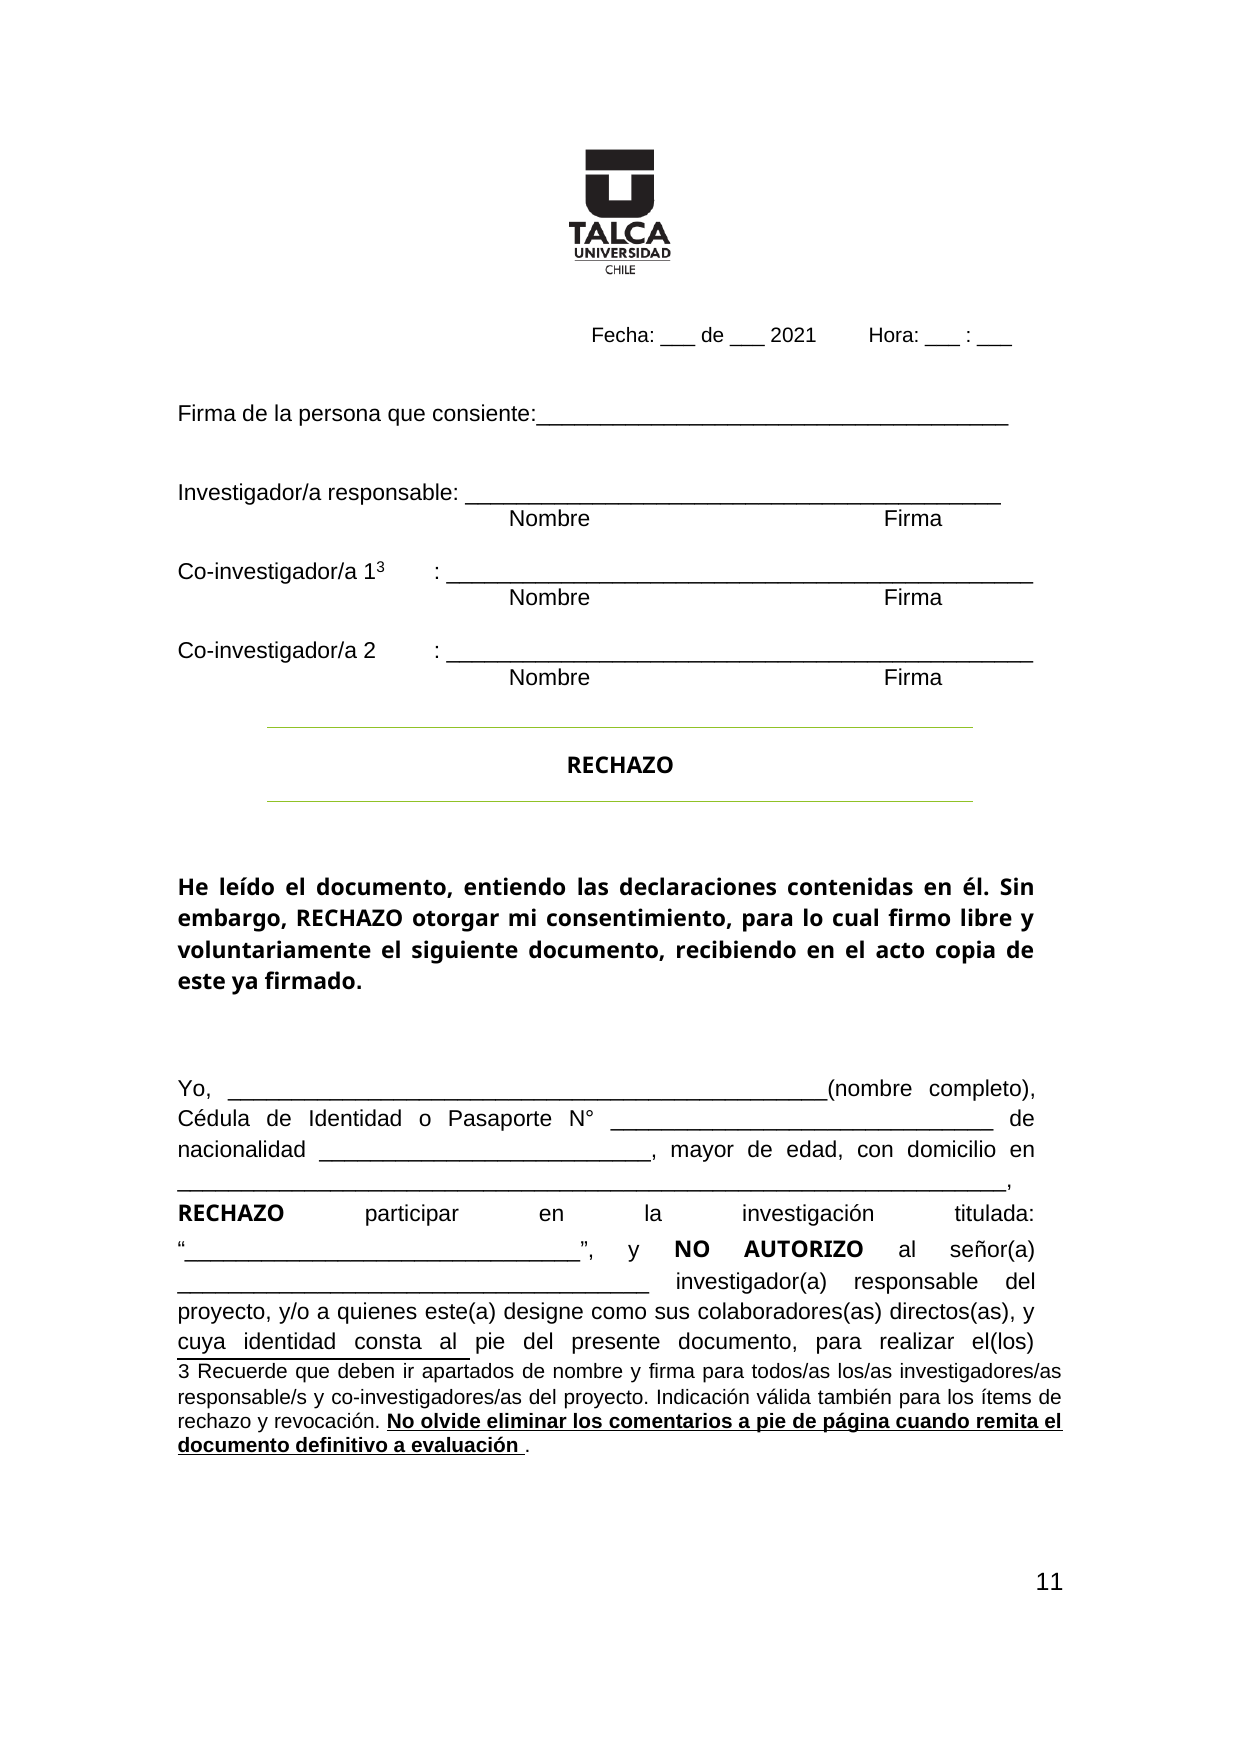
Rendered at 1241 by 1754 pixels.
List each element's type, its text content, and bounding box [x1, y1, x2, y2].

text He leído el documento, entiendo las declaraciones contenidas en él. Sin embargo, RECHAZO otorgar mi consentimiento, para lo cual firmo libre y voluntariamente el siguiente documento, recibiendo en el acto copia de este ya firmado. [177, 871, 1035, 996]
text Co-investigador/a 1 : ______________________________________________ [177, 558, 1035, 584]
text Recuerde que deben ir apartados de nombre y firma para todos/as los/as investigadores/as responsable/s y co-investigadores/as del proyecto. Indicación válida también para los ítems de rechazo y revocación. No olvide eliminar los comentarios a pie de página cuando remita el documento definitivo a evaluación . [177, 1359, 1063, 1457]
text Yo, _______________________________________________(nombre completo), Cédula de Identidad o Pasaporte N° ______________________________ de nacionalidad __________________________, mayor de edad, con domicilio en _________________________________________________________________, RECHAZO participar en la investigación titulada: “_______________________________”, y NO AUTORIZO al señor(a) _____________________________________ investigador(a) responsable del proyecto, y/o a quienes este(a) designe como sus colaboradores(as) directos(as), y cuya identidad consta al pie del presente documento, para realizar el(los) [177, 1075, 1035, 1354]
text Fecha: ___ de ___ 2021 Hora: ___ : ___ [177, 323, 1035, 347]
text Co-investigador/a 2 : ______________________________________________ [177, 637, 1035, 663]
text Firma de la persona que consiente:_____________________________________ [177, 400, 1035, 426]
text RECHAZO [267, 728, 973, 801]
text Nombre Firma [177, 584, 1035, 611]
text Nombre Firma [177, 663, 1035, 690]
text Nombre Firma [177, 505, 1035, 532]
text Investigador/a responsable: __________________________________________ [177, 479, 1035, 505]
